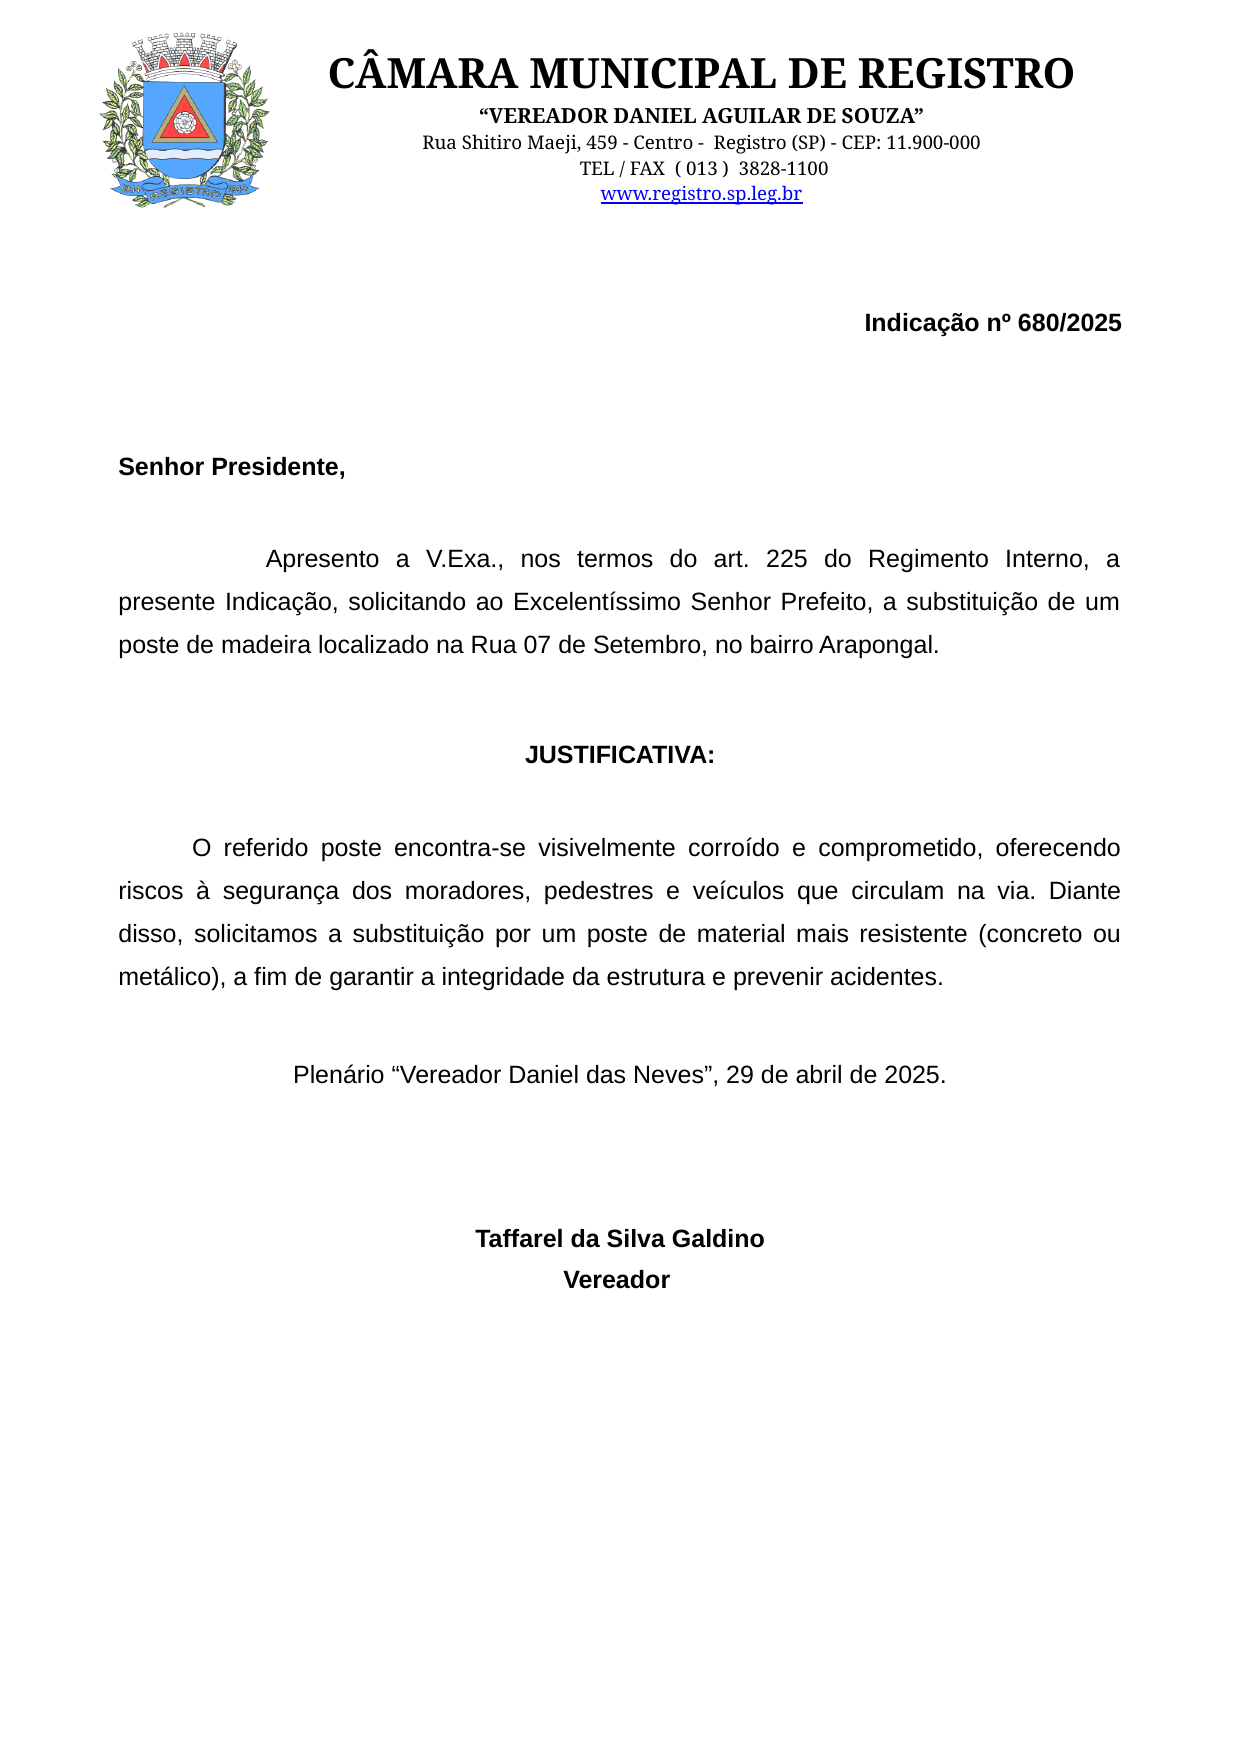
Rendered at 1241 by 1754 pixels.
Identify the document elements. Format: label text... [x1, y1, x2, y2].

text Taffarel da Silva Galdino [118, 1224, 1122, 1253]
text Plenário “Vereador Daniel das Neves”, 29 de abril de 2025. [118, 1060, 1122, 1089]
text O referido poste encontra-se visivelmente corroído e comprometido, oferecendo riscos à segurança dos moradores, pedestres e veículos que circulam na via. Diante disso, solicitamos a substituição por um poste de material mais resistente (concreto ou metálico), a fim de garantir a integridade da estrutura e prevenir acidentes. [118, 833, 1122, 991]
text Apresento a V.Exa., nos termos do art. 225 do Regimento Interno, a presente Indicação, solicitando ao Excelentíssimo Senhor Prefeito, a substituição de um poste de madeira localizado na Rua 07 de Setembro, no bairro Arapongal. [118, 544, 1122, 659]
text Vereador [118, 1264, 1122, 1293]
text Senhor Presidente, [118, 452, 1122, 481]
text Indicação nº 680/2025 [118, 308, 1122, 337]
text JUSTIFICATIVA: [118, 740, 1122, 769]
